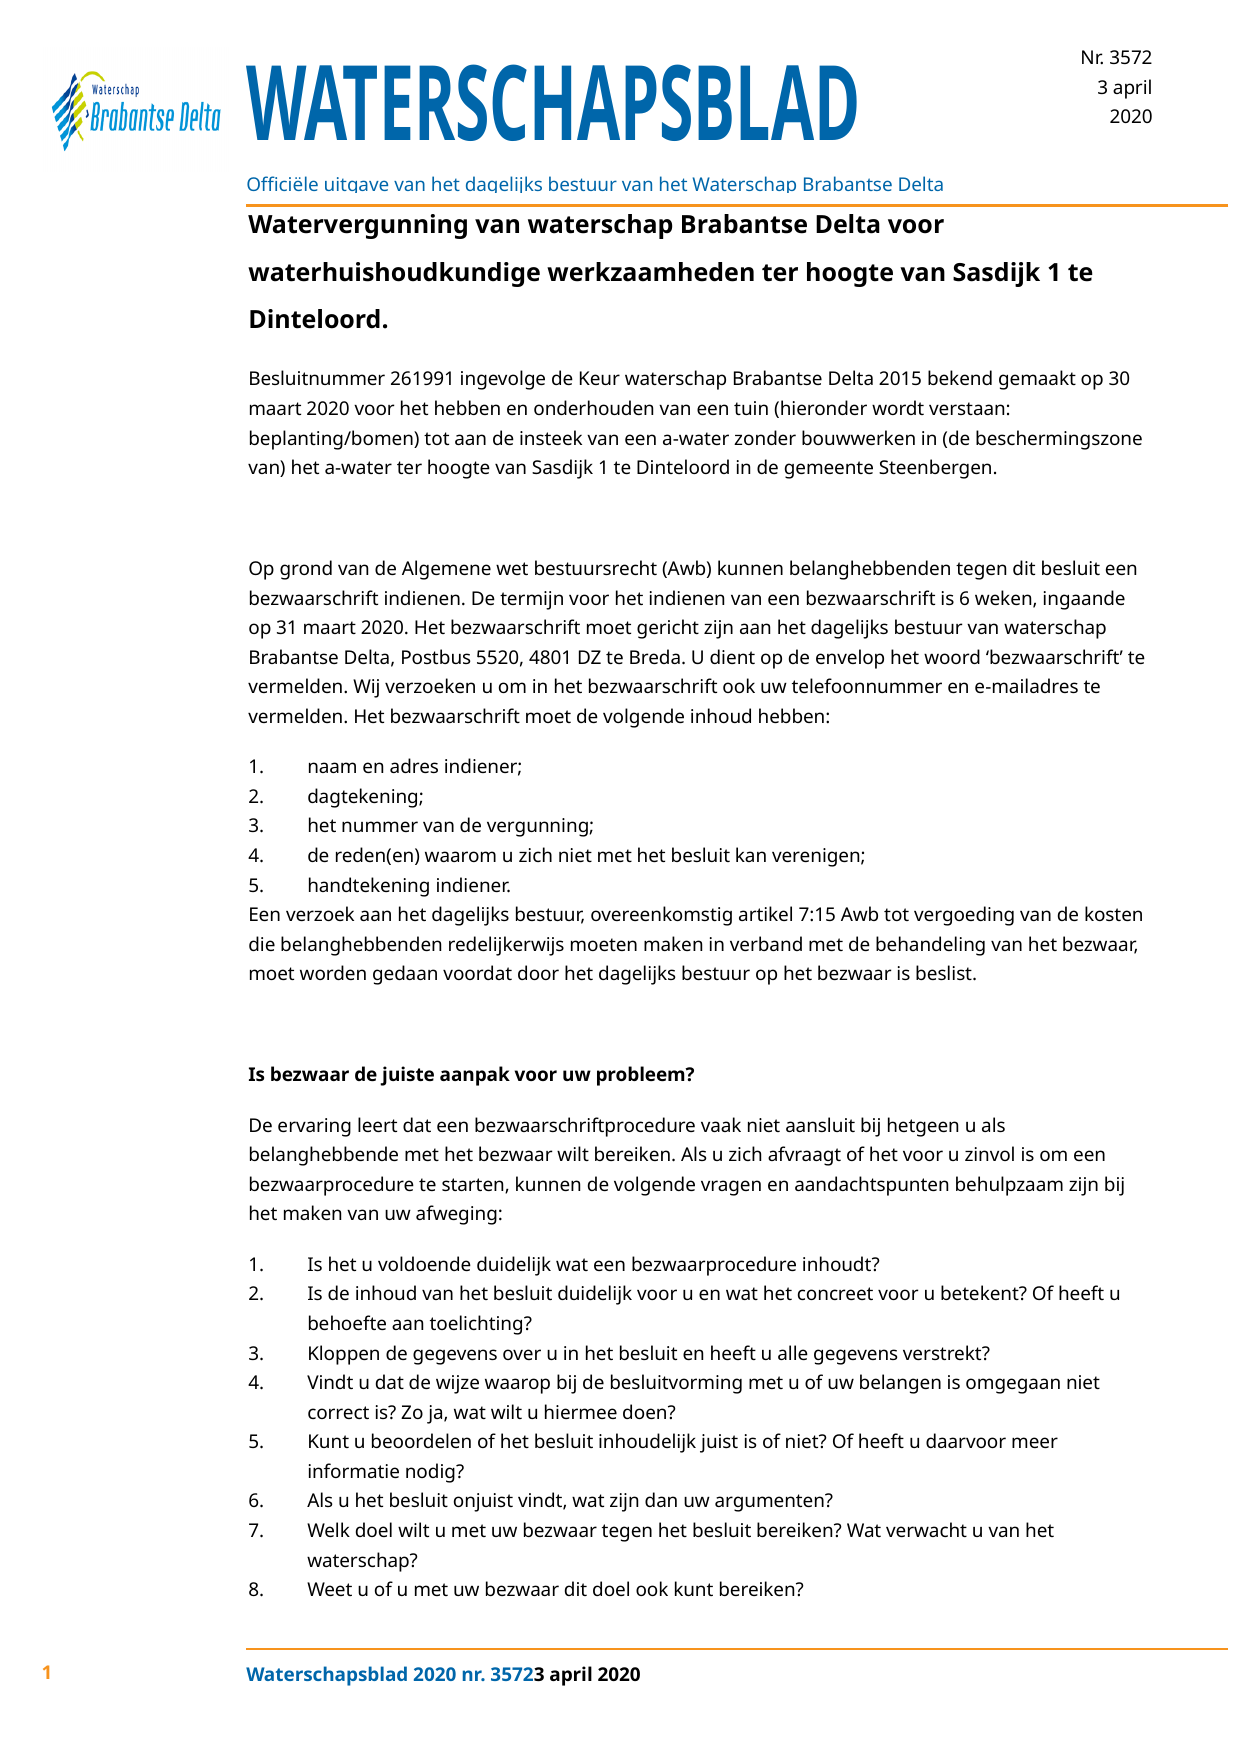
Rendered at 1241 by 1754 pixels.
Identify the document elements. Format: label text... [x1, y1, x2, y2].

text Een verzoek aan het dagelijks bestuur, overeenkomstig artikel 7:15 Awb tot vergoeding van de kosten die belanghebbenden redelijkerwijs moeten maken in verband met de behandeling van het bezwaar, moet worden gedaan voordat door het dagelijks bestuur op het bezwaar is beslist. [248, 901, 1152, 986]
text Op grond van de Algemene wet bestuursrecht (Awb) kunnen belanghebbenden tegen dit besluit een bezwaarschrift indienen. De termijn voor het indienen van een bezwaarschrift is 6 weken, ingaande op 31 maart 2020. Het bezwaarschrift moet gericht zijn aan het dagelijks bestuur van waterschap Brabantse Delta, Postbus 5520, 4801 DZ te Breda. U dient op de envelop het woord ‘bezwaarschrift’ te vermelden. Wij verzoeken u om in het bezwaarschrift ook uw telefoonnummer en e‑mailadres te vermelden. Het bezwaarschrift moet de volgende inhoud hebben: [248, 555, 1152, 729]
list Vindt u dat de wijze waarop bij de besluitvorming met u of uw belangen is omgegaan niet correct is? Zo ja, wat wilt u hiermee doen? [248, 1369, 1152, 1424]
text Watervergunning van waterschap Brabantse Delta voor waterhuishoudkundige werkzaamheden ter hoogte van Sasdijk 1 te Dinteloord. [248, 207, 1152, 336]
text Is bezwaar de juiste aanpak voor uw probleem? [248, 1061, 1152, 1087]
list dagtekening; [248, 783, 1152, 809]
list Als u het besluit onjuist vindt, wat zijn dan uw argumenten? [248, 1488, 1152, 1513]
list Welk doel wilt u met uw bezwaar tegen het besluit bereiken? Wat verwacht u van het waterschap? [248, 1517, 1152, 1572]
list Kloppen de gegevens over u in het besluit en heeft u alle gegevens verstrekt? [248, 1340, 1152, 1365]
list handtekening indiener. [248, 872, 1152, 897]
list naam en adres indiener; [248, 753, 1152, 779]
text Besluitnummer 261991 ingevolge de Keur waterschap Brabantse Delta 2015 bekend gemaakt op 30 maart 2020 voor het hebben en onderhouden van een tuin (hieronder wordt verstaan: beplanting/bomen) tot aan de insteek van een a-water zonder bouwwerken in (de beschermingszone van) het a-water ter hoogte van Sasdijk 1 te Dinteloord in de gemeente Steenbergen. [248, 366, 1152, 480]
list Kunt u beoordelen of het besluit inhoudelijk juist is of niet? Of heeft u daarvoor meer informatie nodig? [248, 1428, 1152, 1484]
list Weet u of u met uw bezwaar dit doel ook kunt bereiken? [248, 1576, 1152, 1602]
list het nummer van de vergunning; [248, 813, 1152, 838]
list Is het u voldoende duidelijk wat een bezwaarprocedure inhoudt? [248, 1251, 1152, 1277]
list Is de inhoud van het besluit duidelijk voor u en wat het concreet voor u betekent? Of heeft u behoefte aan toelichting? [248, 1281, 1152, 1336]
list de reden(en) waarom u zich niet met het besluit kan verenigen; [248, 842, 1152, 868]
text De ervaring leert dat een bezwaarschriftprocedure vaak niet aansluit bij hetgeen u als belanghebbende met het bezwaar wilt bereiken. Als u zich afvraagt of het voor u zinvol is om een bezwaarprocedure te starten, kunnen de volgende vragen en aandachtspunten behulpzaam zijn bij het maken van uw afweging: [248, 1112, 1152, 1226]
picture [41, 47, 231, 172]
